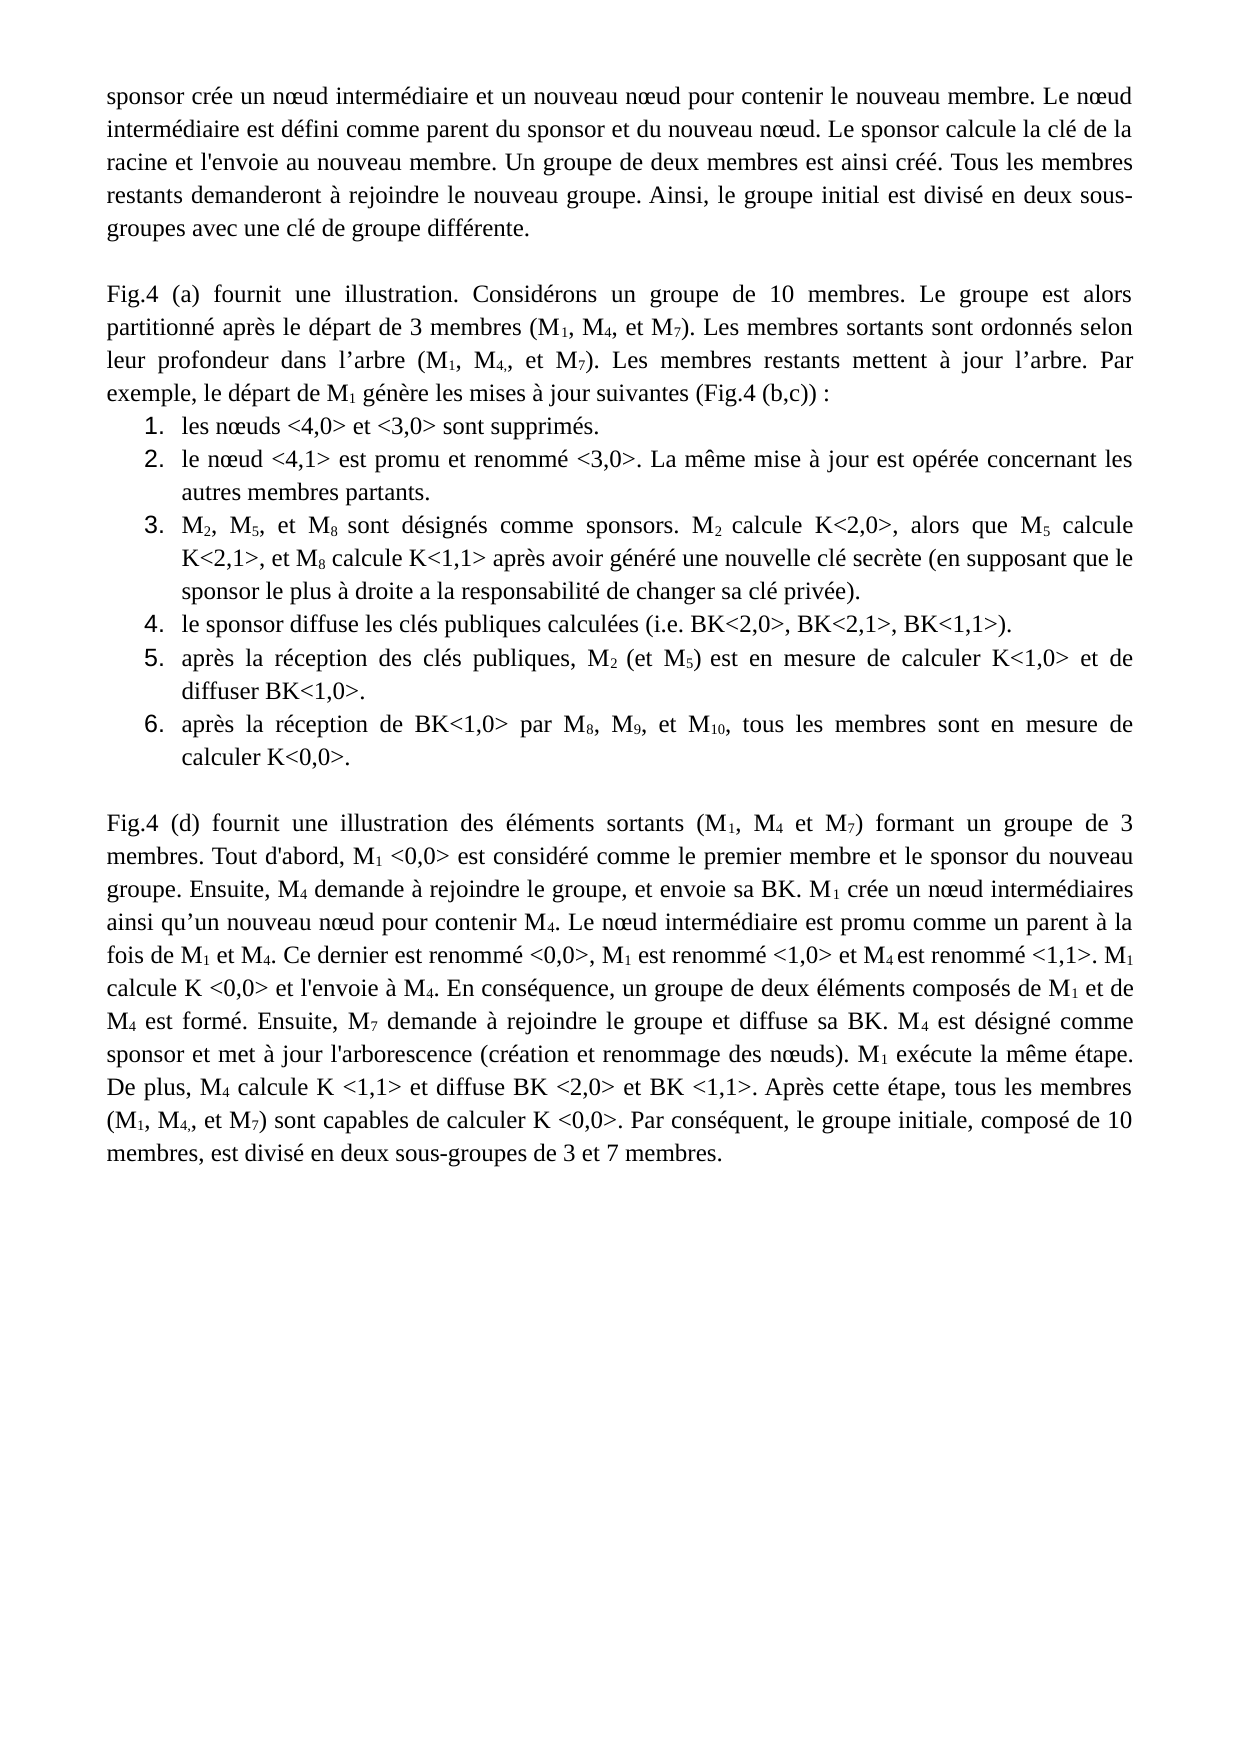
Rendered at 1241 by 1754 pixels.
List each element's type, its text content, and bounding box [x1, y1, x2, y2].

list après la réception des clés publiques, M2 (et M5) est en mesure de calculer K<1,0> et de diffuser BK<1,0>. [144, 643, 1134, 704]
list les nœuds <4,0> et <3,0> sont supprimés. [144, 411, 1134, 440]
list M2, M5, et M8 sont désignés comme sponsors. M2 calcule K<2,0>, alors que M5 calcule K<2,1>, et M8 calcule K<1,1> après avoir généré une nouvelle clé secrète (en supposant que le sponsor le plus à droite a la responsabilité de changer sa clé privée). [144, 510, 1134, 605]
list après la réception de BK<1,0> par M8, M9, et M10, tous les membres sont en mesure de calculer K<0,0>. [144, 709, 1134, 771]
text Fig.4 (d) fournit une illustration des éléments sortants (M1, M4 et M7) formant un groupe de 3 membres. Tout d'abord, M1 <0,0> est considéré comme le premier membre et le sponsor du nouveau groupe. Ensuite, M4 demande à rejoindre le groupe, et envoie sa BK. M1 crée un nœud intermédiaires ainsi qu’un nouveau nœud pour contenir M4. Le nœud intermédiaire est promu comme un parent à la fois de M1 et M4. Ce dernier est renommé <0,0>, M1 est renommé <1,0> et M4 est renommé <1,1>. M1 calcule K <0,0> et l'envoie à M4. En conséquence, un groupe de deux éléments composés de M1 et de M4 est formé. Ensuite, M7 demande à rejoindre le groupe et diffuse sa BK. M4 est désigné comme sponsor et met à jour l'arborescence (création et renommage des nœuds). M1 exécute la même étape. De plus, M4 calcule K <1,1> et diffuse BK <2,0> et BK <1,1>. Après cette étape, tous les membres (M1, M4,, et M7) sont capables de calculer K <0,0>. Par conséquent, le groupe initiale, composé de 10 membres, est divisé en deux sous-groupes de 3 et 7 membres. [106, 808, 1134, 1167]
text Fig.4 (a) fournit une illustration. Considérons un groupe de 10 membres. Le groupe est alors partitionné après le départ de 3 membres (M1, M4, et M7). Les membres sortants sont ordonnés selon leur profondeur dans l’arbre (M1, M4,, et M7). Les membres restants mettent à jour l’arbre. Par exemple, le départ de M1 génère les mises à jour suivantes (Fig.4 (b,c)) : [106, 279, 1134, 407]
list le nœud <4,1> est promu et renommé <3,0>. La même mise à jour est opérée concernant les autres membres partants. [144, 444, 1134, 506]
list le sponsor diffuse les clés publiques calculées (i.e. BK<2,0>, BK<2,1>, BK<1,1>). [144, 609, 1134, 638]
text sponsor crée un nœud intermédiaire et un nouveau nœud pour contenir le nouveau membre. Le nœud intermédiaire est défini comme parent du sponsor et du nouveau nœud. Le sponsor calcule la clé de la racine et l'envoie au nouveau membre. Un groupe de deux membres est ainsi créé. Tous les membres restants demanderont à rejoindre le nouveau groupe. Ainsi, le groupe initial est divisé en deux sous-groupes avec une clé de groupe différente. [106, 81, 1134, 242]
